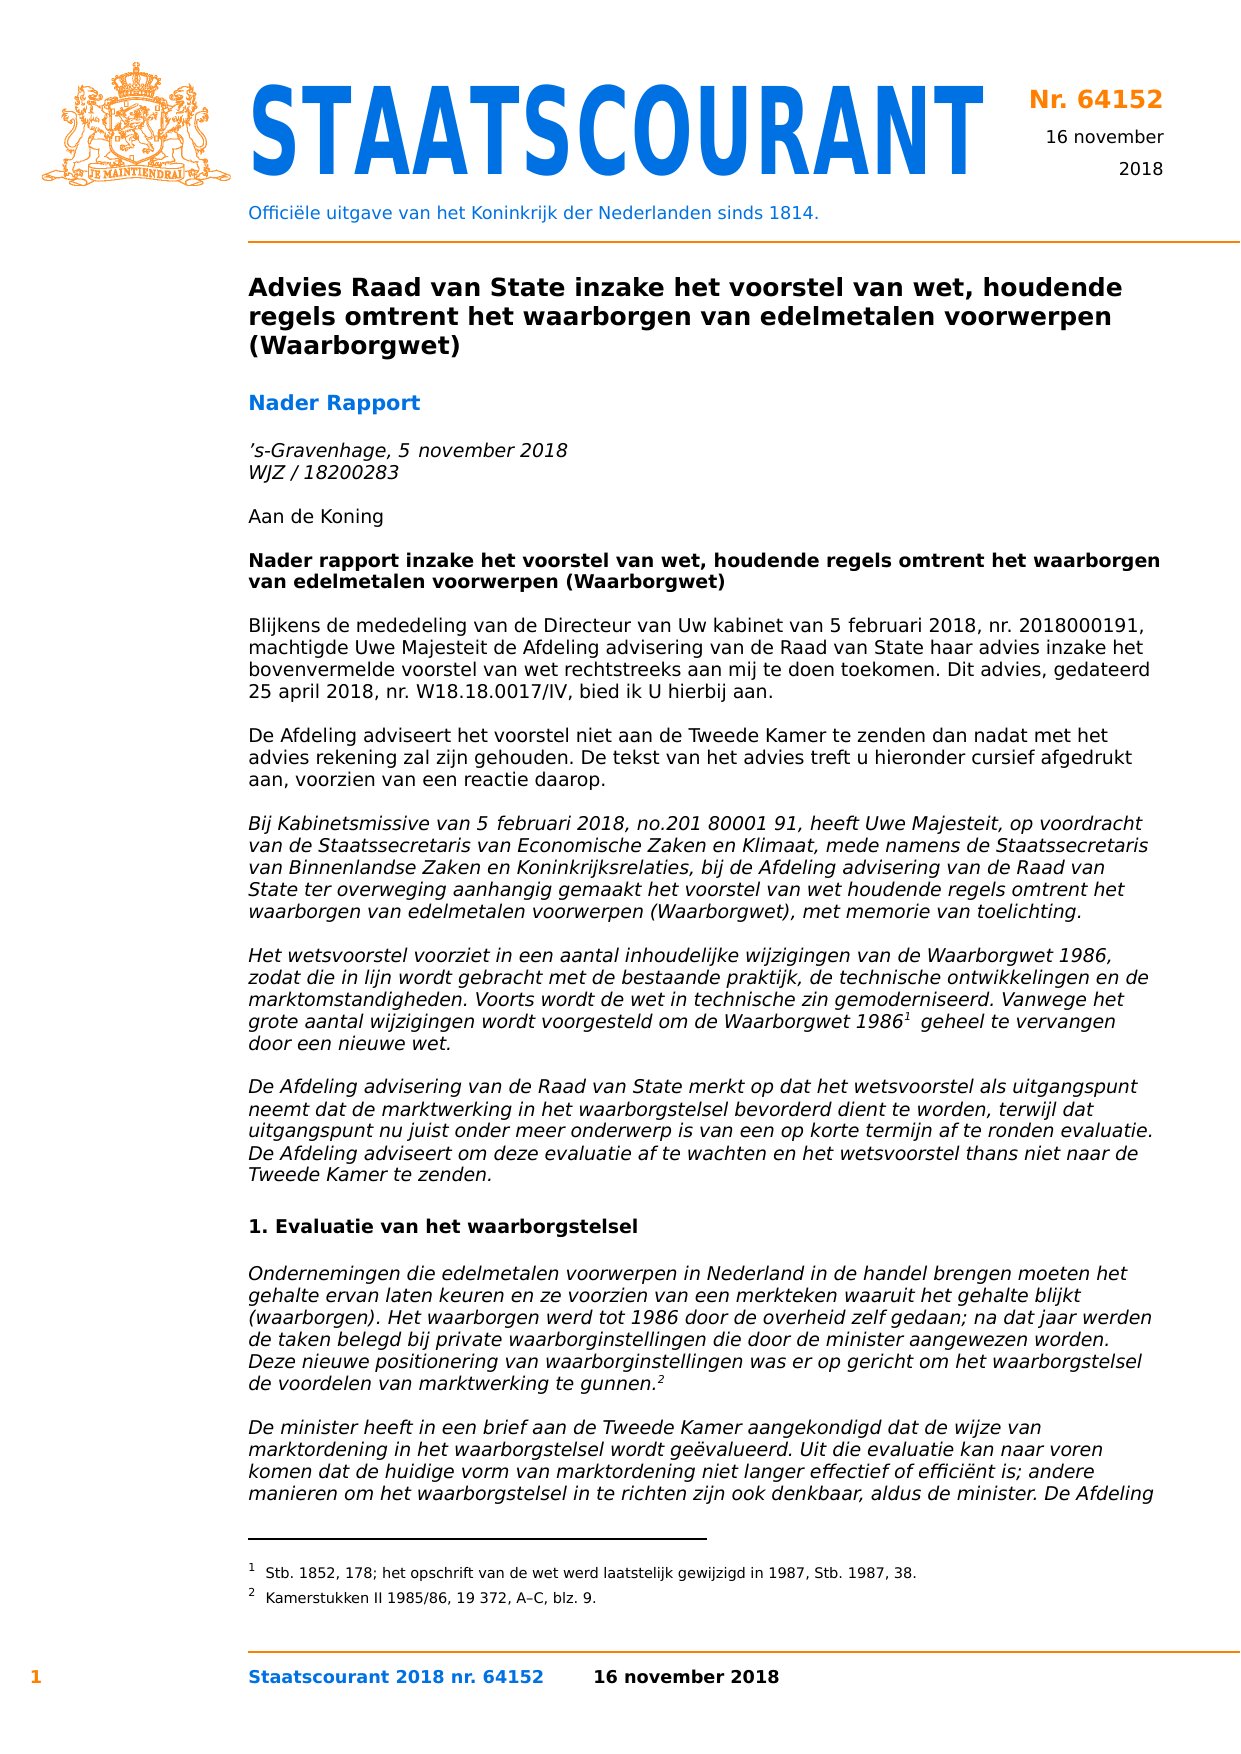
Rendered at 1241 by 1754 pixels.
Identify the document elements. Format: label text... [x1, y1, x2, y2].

table_cell Officiële uitgave van het Koninkrijk der Nederlanden sinds 1814. [248, 203, 1240, 241]
text Het wetsvoorstel voorziet in een aantal inhoudelijke wijzigingen van de Waarborgwet 1986, zodat die in lijn wordt gebracht met de bestaande praktijk, de technische ontwikkelingen en de marktomstandigheden. Voorts wordt de wet in technische zin gemoderniseerd. Vanwege het grote aantal wijzigingen wordt voorgesteld om de Waarborgwet 1986 geheel te vervangen door een nieuwe wet. [248, 945, 1163, 1054]
text Kamerstukken II 1985/86, 19 372, A–C, blz. 9. [248, 1586, 1163, 1608]
text ’s-Gravenhage, 5 november 2018 [248, 440, 1163, 462]
subtitle Nader Rapport [248, 391, 1163, 415]
subtitle Advies Raad van State inzake het voorstel van wet, houdende regels omtrent het waarborgen van edelmetalen voorwerpen (Waarborgwet) [248, 273, 1163, 361]
table_header [25, 62, 248, 241]
text De Afdeling adviseert het voorstel niet aan de Tweede Kamer te zenden dan nadat met het advies rekening zal zijn gehouden. De tekst van het advies treft u hieronder cursief afgedrukt aan, voorzien van een reactie daarop. [248, 725, 1163, 791]
picture [41, 62, 231, 186]
text Bij Kabinetsmissive van 5 februari 2018, no.201 80001 91, heeft Uwe Majesteit, op voordracht van de Staatssecretaris van Economische Zaken en Klimaat, mede namens de Staatssecretaris van Binnenlandse Zaken en Koninkrijksrelaties, bij de Afdeling advisering van de Raad van State ter overweging aanhangig gemaakt het voorstel van wet houdende regels omtrent het waarborgen van edelmetalen voorwerpen (Waarborgwet), met memorie van toelichting. [248, 813, 1163, 923]
table_header STAATSCOURANT [248, 62, 998, 203]
text De minister heeft in een brief aan de Tweede Kamer aangekondigd dat de wijze van marktordening in het waarborgstelsel wordt geëvalueerd. Uit die evaluatie kan naar voren komen dat de huidige vorm van marktordening niet langer effectief of efficiënt is; andere manieren om het waarborgstelsel in te richten zijn ook denkbaar, aldus de minister. De Afdeling [248, 1417, 1163, 1505]
text De Afdeling advisering van de Raad van State merkt op dat het wetsvoorstel als uitgangspunt neemt dat de marktwerking in het waarborgstelsel bevorderd dient te worden, terwijl dat uitgangspunt nu juist onder meer onderwerp is van een op korte termijn af te ronden evaluatie. De Afdeling adviseert om deze evaluatie af te wachten en het wetsvoorstel thans niet naar de Tweede Kamer te zenden. [248, 1076, 1163, 1186]
table_header Nr. 64152 [998, 62, 1240, 121]
table_cell 2018 [998, 153, 1240, 203]
text Nader rapport inzake het voorstel van wet, houdende regels omtrent het waarborgen van edelmetalen voorwerpen (Waarborgwet) [248, 549, 1163, 593]
subtitle 1. Evaluatie van het waarborgstelsel [248, 1216, 1163, 1238]
text Aan de Koning [248, 506, 1163, 528]
table_cell 16 november [998, 121, 1240, 153]
text Ondernemingen die edelmetalen voorwerpen in Nederland in de handel brengen moeten het gehalte ervan laten keuren en ze voorzien van een merkteken waaruit het gehalte blijkt (waarborgen). Het waarborgen werd tot 1986 door de overheid zelf gedaan; na dat jaar werden de taken belegd bij private waarborginstellingen die door de minister aangewezen worden. Deze nieuwe positionering van waarborginstellingen was er op gericht om het waarborgstelsel de voordelen van marktwerking te gunnen. [248, 1263, 1163, 1395]
text WJZ / 18200283 [248, 462, 1163, 484]
text Stb. 1852, 178; het opschrift van de wet werd laatstelijk gewijzigd in 1987, Stb. 1987, 38. [248, 1561, 1163, 1583]
text Blijkens de mededeling van de Directeur van Uw kabinet van 5 februari 2018, nr. 2018000191, machtigde Uwe Majesteit de Afdeling advisering van de Raad van State haar advies inzake het bovenvermelde voorstel van wet rechtstreeks aan mij te doen toekomen. Dit advies, gedateerd 25 april 2018, nr. W18.18.0017/IV, bied ik U hierbij aan. [248, 615, 1163, 703]
